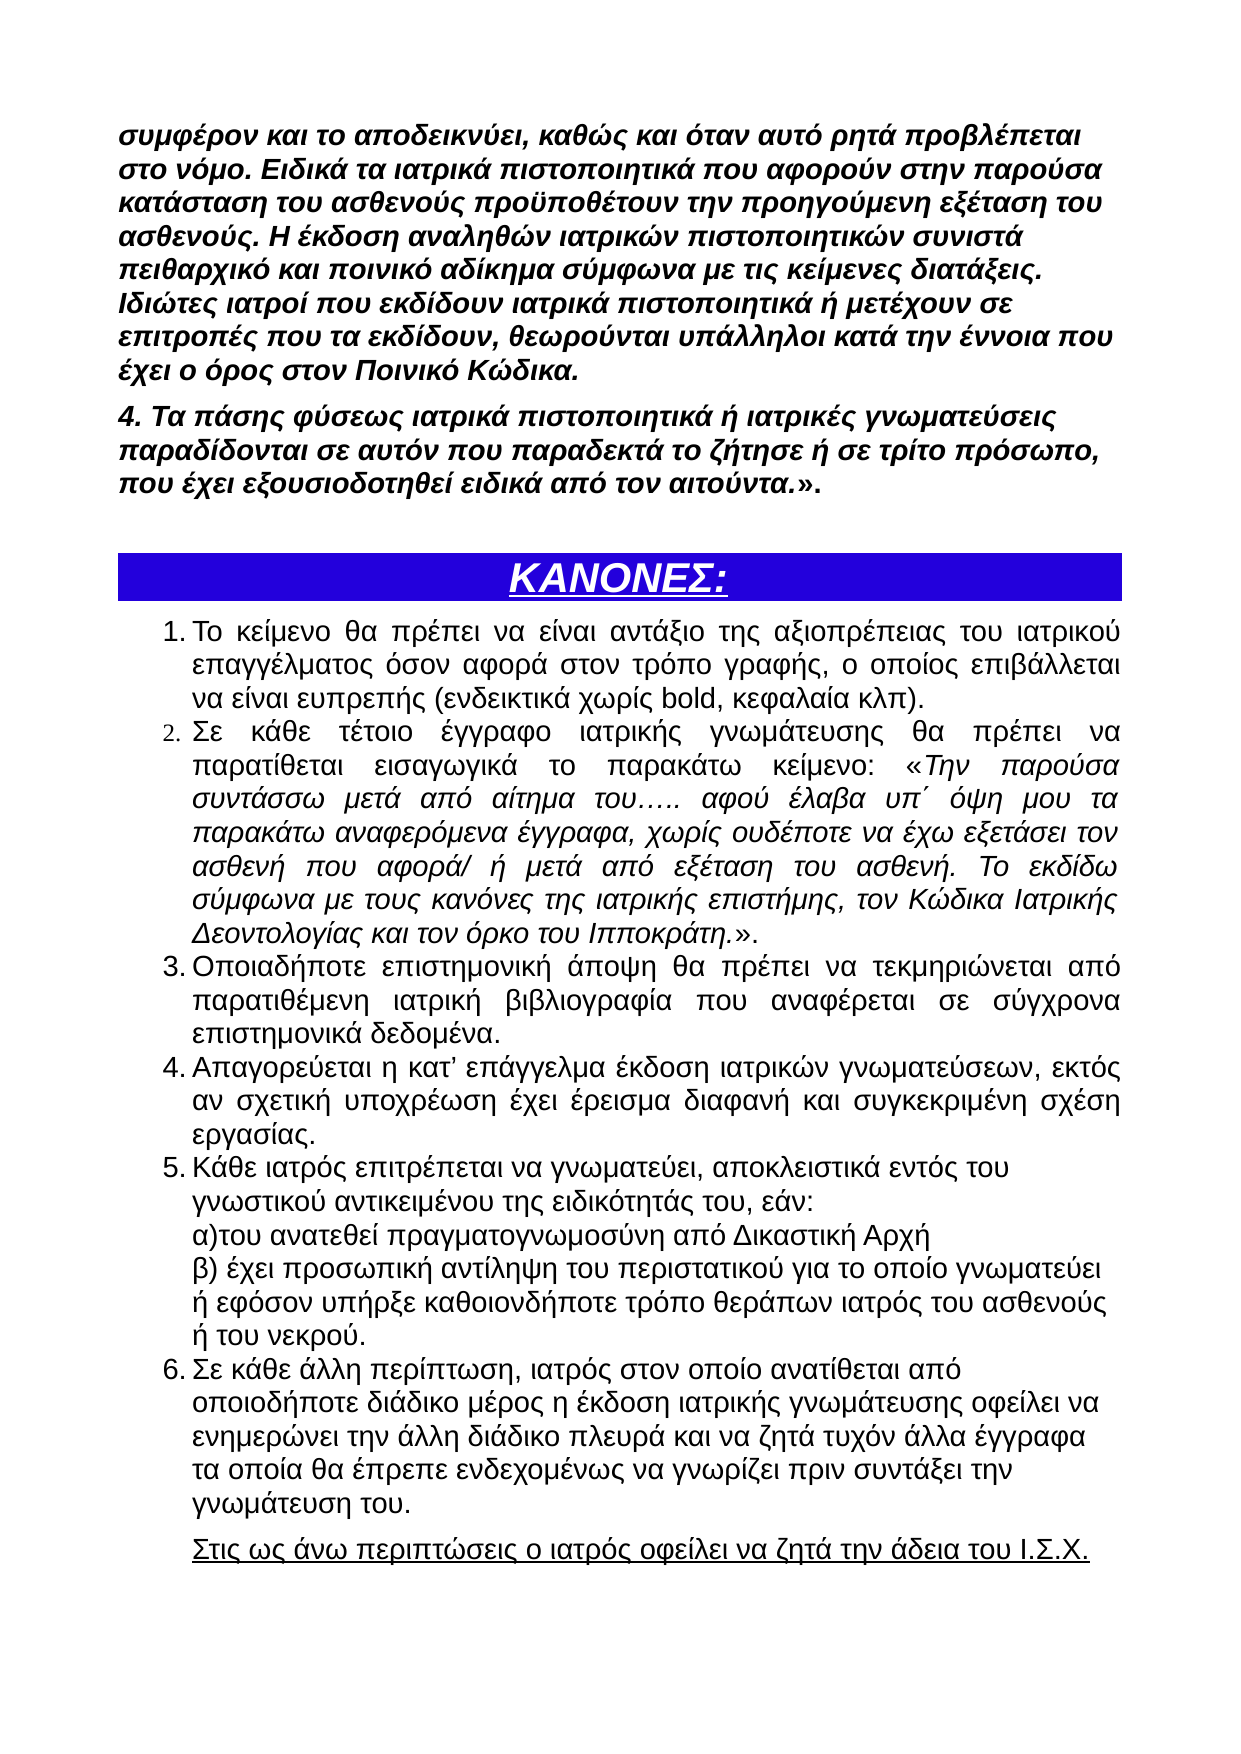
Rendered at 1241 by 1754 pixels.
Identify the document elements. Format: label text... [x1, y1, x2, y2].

list Στις ως άνω περιπτώσεις ο ιατρός οφείλει να ζητά την άδεια του Ι.Σ.Χ. [162, 1532, 1122, 1565]
text 4. Τα πάσης φύσεως ιατρικά πιστοποιητικά ή ιατρικές γνωματεύσεις παραδίδονται σε αυτόν που παραδεκτά το ζήτησε ή σε τρίτο πρόσωπο, που έχει εξουσιοδοτηθεί ειδικά από τον αιτούντα.». [118, 399, 1122, 499]
list Οποιαδήποτε επιστημονική άποψη θα πρέπει να τεκμηριώνεται από παρατιθέμενη ιατρική βιβλιογραφία που αναφέρεται σε σύγχρονα επιστημονικά δεδομένα. [162, 949, 1122, 1050]
list Κάθε ιατρός επιτρέπεται να γνωματεύει, αποκλειστικά εντός του γνωστικού αντικειμένου της ειδικότητάς του, εάν: α)του ανατεθεί πραγματογνωμοσύνη από Δικαστική Αρχή β) έχει προσωπική αντίληψη του περιστατικού για το οποίο γνωματεύει ή εφόσον υπήρξε καθοιονδήποτε τρόπο θεράπων ιατρός του ασθενούς ή του νεκρού. [162, 1150, 1122, 1352]
text συμφέρον και το αποδεικνύει, καθώς και όταν αυτό ρητά προβλέπεται στο νόμο. Ειδικά τα ιατρικά πιστοποιητικά που αφορούν στην παρούσα κατάσταση του ασθενούς προϋποθέτουν την προηγούμενη εξέταση του ασθενούς. Η έκδοση αναληθών ιατρικών πιστοποιητικών συνιστά πειθαρχικό και ποινικό αδίκημα σύμφωνα με τις κείμενες διατάξεις. Ιδιώτες ιατροί που εκδίδουν ιατρικά πιστοποιητικά ή μετέχουν σε επιτροπές που τα εκδίδουν, θεωρούνται υπάλληλοι κατά την έννοια που έχει ο όρος στον Ποινικό Κώδικα. [118, 118, 1122, 386]
list Το κείμενο θα πρέπει να είναι αντάξιο της αξιοπρέπειας του ιατρικού επαγγέλματος όσον αφορά στον τρόπο γραφής, ο οποίος επιβάλλεται να είναι ευπρεπής (ενδεικτικά χωρίς bold, κεφαλαία κλπ). [162, 614, 1122, 714]
list Απαγορεύεται η κατ’ επάγγελμα έκδοση ιατρικών γνωματεύσεων, εκτός αν σχετική υποχρέωση έχει έρεισμα διαφανή και συγκεκριμένη σχέση εργασίας. [162, 1050, 1122, 1150]
text ΚΑΝΟΝΕΣ: [118, 553, 1122, 601]
list Σε κάθε άλλη περίπτωση, ιατρός στον οποίο ανατίθεται από οποιοδήποτε διάδικο μέρος η έκδοση ιατρικής γνωμάτευσης οφείλει να ενημερώνει την άλλη διάδικο πλευρά και να ζητά τυχόν άλλα έγγραφα τα οποία θα έπρεπε ενδεχομένως να γνωρίζει πριν συντάξει την γνωμάτευση του. [162, 1352, 1122, 1519]
list Σε κάθε τέτοιο έγγραφο ιατρικής γνωμάτευσης θα πρέπει να παρατίθεται εισαγωγικά το παρακάτω κείμενο: «Την παρούσα συντάσσω μετά από αίτημα του….. αφού έλαβα υπ΄ όψη μου τα παρακάτω αναφερόμενα έγγραφα, χωρίς ουδέποτε να έχω εξετάσει τον ασθενή που αφορά/ ή μετά από εξέταση του ασθενή. Το εκδίδω σύμφωνα με τους κανόνες της ιατρικής επιστήμης, τον Κώδικα Ιατρικής Δεοντολογίας και τον όρκο του Ιπποκράτη.». [162, 714, 1122, 949]
